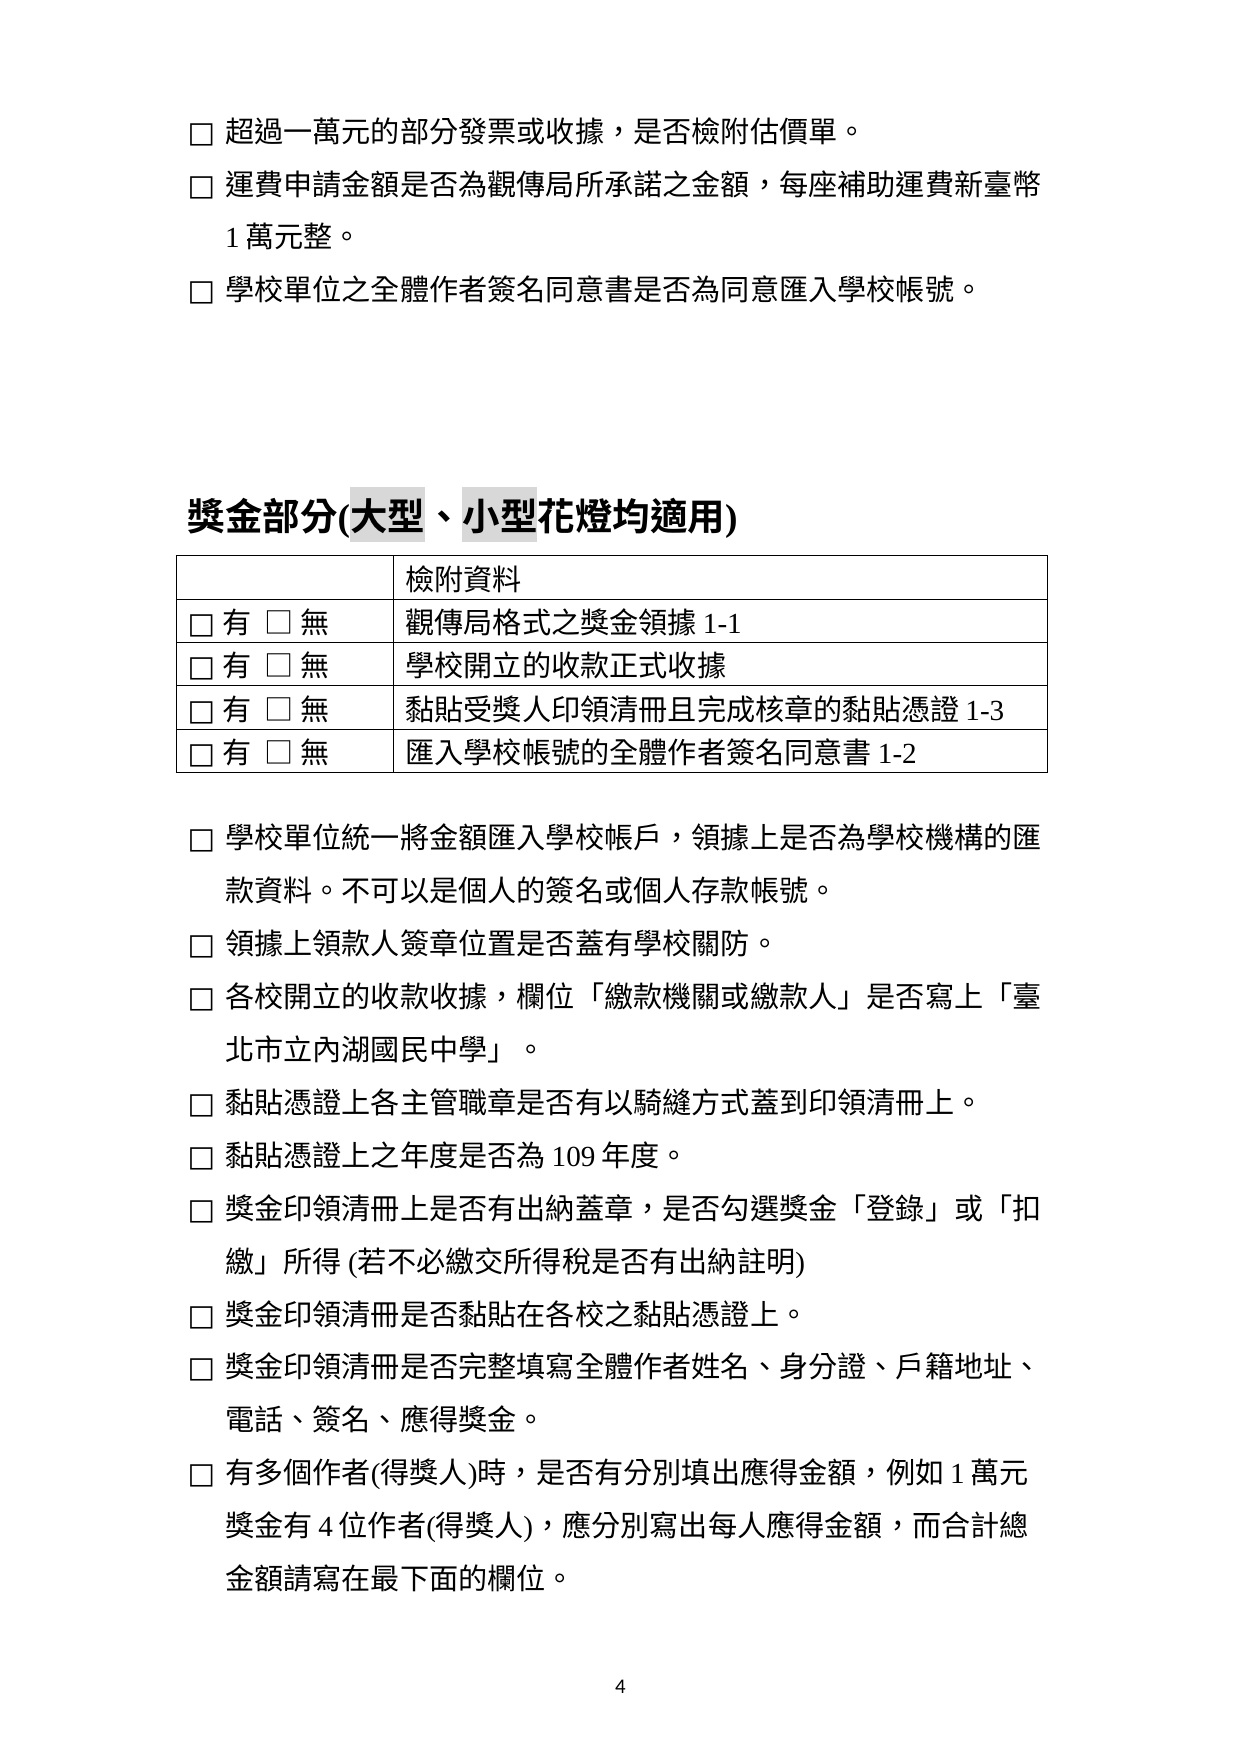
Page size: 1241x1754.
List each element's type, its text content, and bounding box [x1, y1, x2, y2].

list 各校開立的收款收據，欄位「繳款機關或繳款人」是否寫上「臺北市立內湖國民中學」。 [187, 974, 1053, 1069]
list 領據上領款人簽章位置是否蓋有學校關防。 [187, 921, 1053, 963]
table_header [177, 556, 393, 598]
list 黏貼憑證上之年度是否為109年度。 [187, 1132, 1053, 1175]
table_cell □ 有 □ 無 [177, 730, 393, 772]
list 獎金印領清冊是否黏貼在各校之黏貼憑證上。 [187, 1291, 1053, 1333]
table_cell 觀傳局格式之獎金領據1-1 [394, 600, 1047, 642]
list 獎金印領清冊是否完整填寫全體作者姓名、身分證、戶籍地址、電話、簽名、應得獎金。 [187, 1344, 1053, 1439]
table_cell 學校開立的收款正式收據 [394, 643, 1047, 685]
list 黏貼憑證上各主管職章是否有以騎縫方式蓋到印領清冊上。 [187, 1079, 1053, 1122]
table_cell □ 有 □ 無 [177, 643, 393, 685]
list 超過一萬元的部分發票或收據，是否檢附估價單。 [187, 108, 1053, 151]
table_cell □ 有 □ 無 [177, 686, 393, 729]
list 運費申請金額是否為觀傳局所承諾之金額，每座補助運費新臺幣1萬元整。 [187, 161, 1053, 256]
table_cell 黏貼受獎人印領清冊且完成核章的黏貼憑證1-3 [394, 686, 1047, 729]
list 有多個作者(得獎人)時，是否有分別填出應得金額，例如1萬元獎金有4位作者(得獎人)，應分別寫出每人應得金額，而合計總金額請寫在最下面的欄位。 [187, 1450, 1053, 1598]
text 獎金部分(大型、小型花燈均適用) [187, 487, 1053, 542]
list 獎金印領清冊上是否有出納蓋章，是否勾選獎金「登錄」或「扣繳」所得 (若不必繳交所得稅是否有出納註明) [187, 1185, 1053, 1281]
table_header 檢附資料 [394, 556, 1047, 598]
list 學校單位之全體作者簽名同意書是否為同意匯入學校帳號。 [187, 267, 1053, 309]
list 學校單位統一將金額匯入學校帳戶，領據上是否為學校機構的匯款資料。不可以是個人的簽名或個人存款帳號。 [187, 815, 1053, 910]
table_cell 匯入學校帳號的全體作者簽名同意書1-2 [394, 730, 1047, 772]
table_cell □ 有 □ 無 [177, 600, 393, 642]
